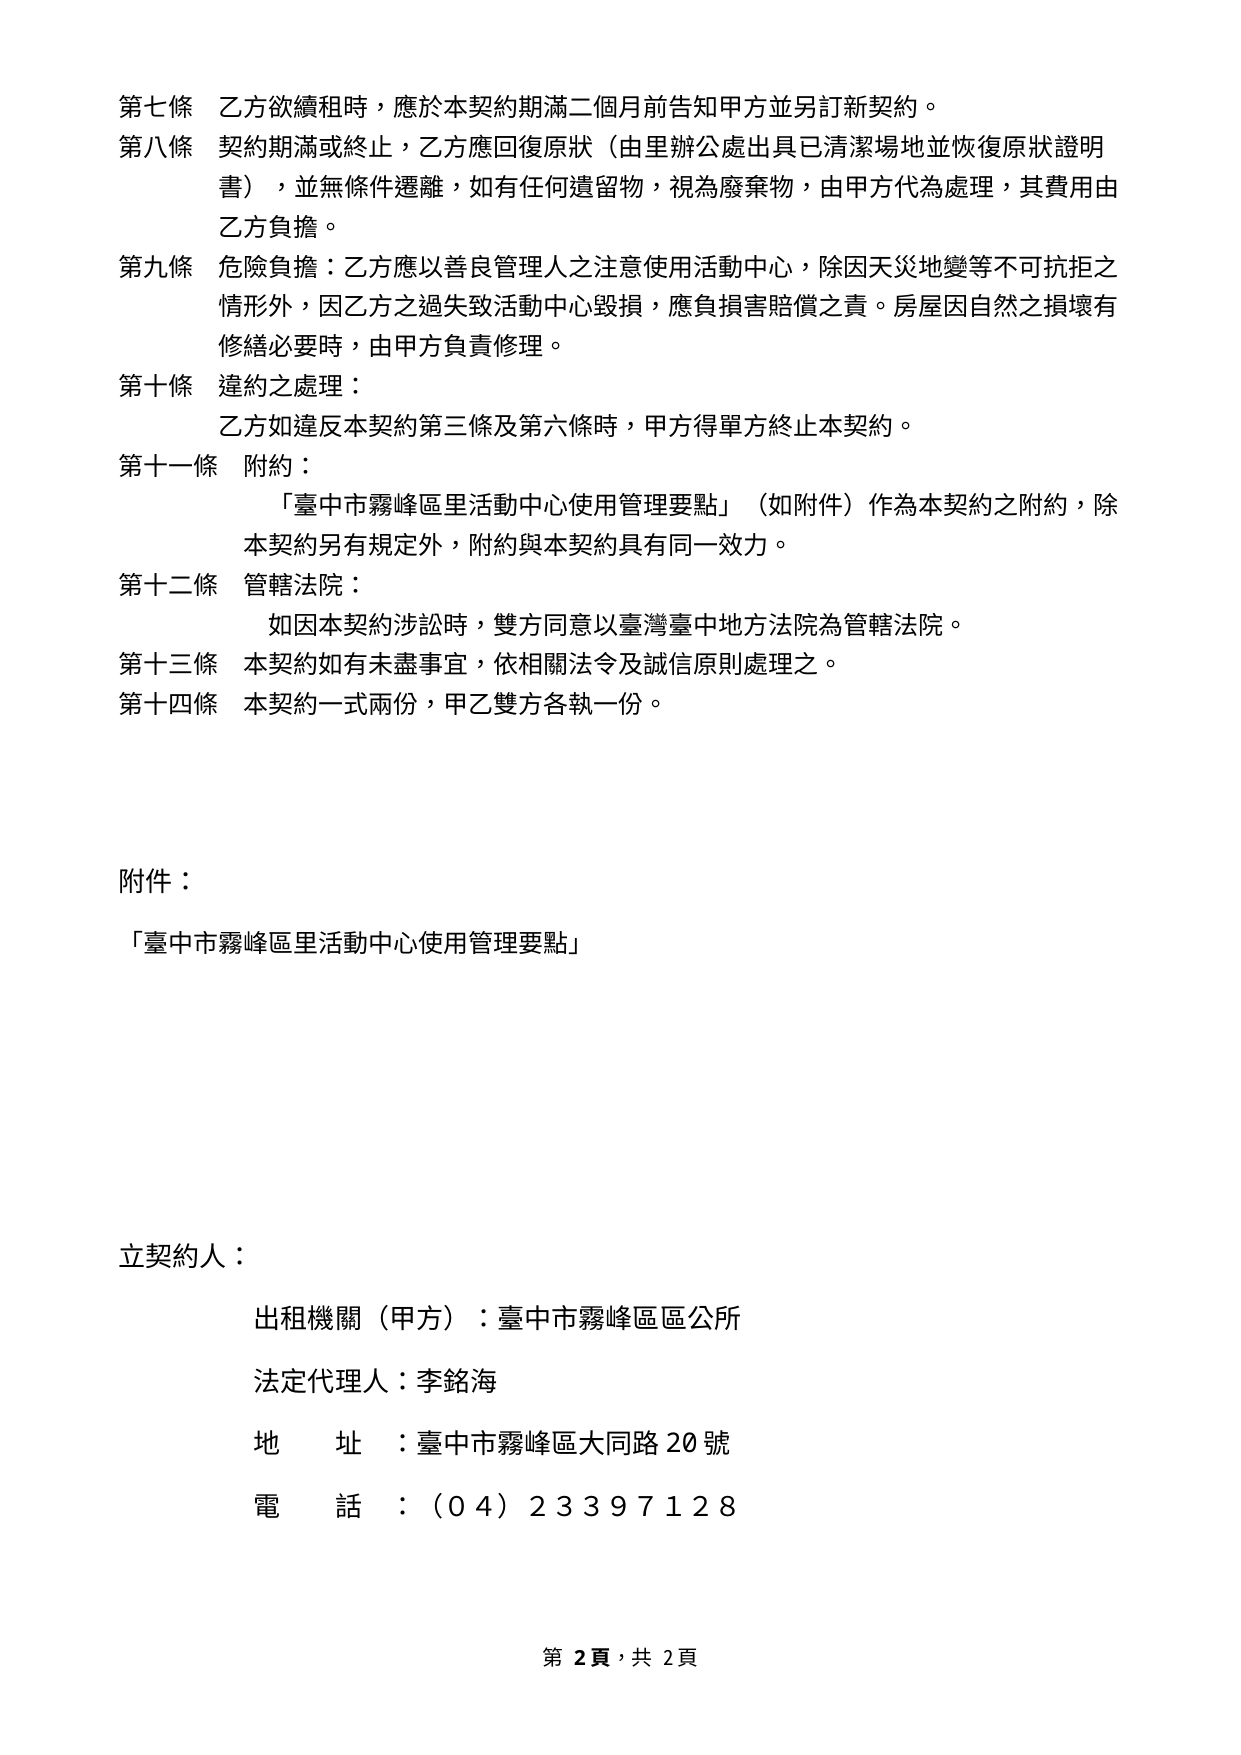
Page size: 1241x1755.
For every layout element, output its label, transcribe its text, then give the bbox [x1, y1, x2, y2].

text 第七條 乙方欲續租時，應於本契約期滿二個月前告知甲方並另訂新契約。 [118, 88, 1122, 124]
text 第八條 契約期滿或終止，乙方應回復原狀（由里辦公處出具已清潔場地並恢復原狀證明書），並無條件遷離，如有任何遺留物，視為廢棄物，由甲方代為處理，其費用由乙方負擔。 [118, 128, 1122, 243]
text 第十四條 本契約一式兩份，甲乙雙方各執一份。 [118, 685, 1122, 721]
text 「臺中市霧峰區里活動中心使用管理要點」（如附件）作為本契約之附約，除本契約另有規定外，附約與本契約具有同一效力。 [118, 486, 1122, 562]
text 附件： [118, 838, 1122, 900]
text 第十三條 本契約如有未盡事宜，依相關法令及誠信原則處理之。 [118, 645, 1122, 681]
text 法定代理人：李銘海 [118, 1338, 1122, 1400]
text 出租機關（甲方）：臺中市霧峰區區公所 [118, 1275, 1122, 1338]
text 乙方如違反本契約第三條及第六條時，甲方得單方終止本契約。 [218, 406, 1122, 442]
text 電 話 ：（０４）２３３９７１２８ [118, 1463, 1122, 1525]
text 第九條 危險負擔：乙方應以善良管理人之注意使用活動中心，除因天災地變等不可抗拒之情形外，因乙方之過失致活動中心毀損，應負損害賠償之責。房屋因自然之損壞有修繕必要時，由甲方負責修理。 [118, 247, 1122, 363]
text 第十一條 附約： [118, 446, 1122, 482]
text 立契約人： [118, 1213, 1122, 1275]
text 第十條 違約之處理： [118, 366, 1122, 403]
text 如因本契約涉訟時，雙方同意以臺灣臺中地方法院為管轄法院。 [118, 605, 1122, 641]
text 第十二條 管轄法院： [118, 565, 1122, 602]
text 地 址 ：臺中市霧峰區大同路20號 [118, 1400, 1122, 1463]
text 「臺中市霧峰區里活動中心使用管理要點」 [118, 900, 1122, 963]
